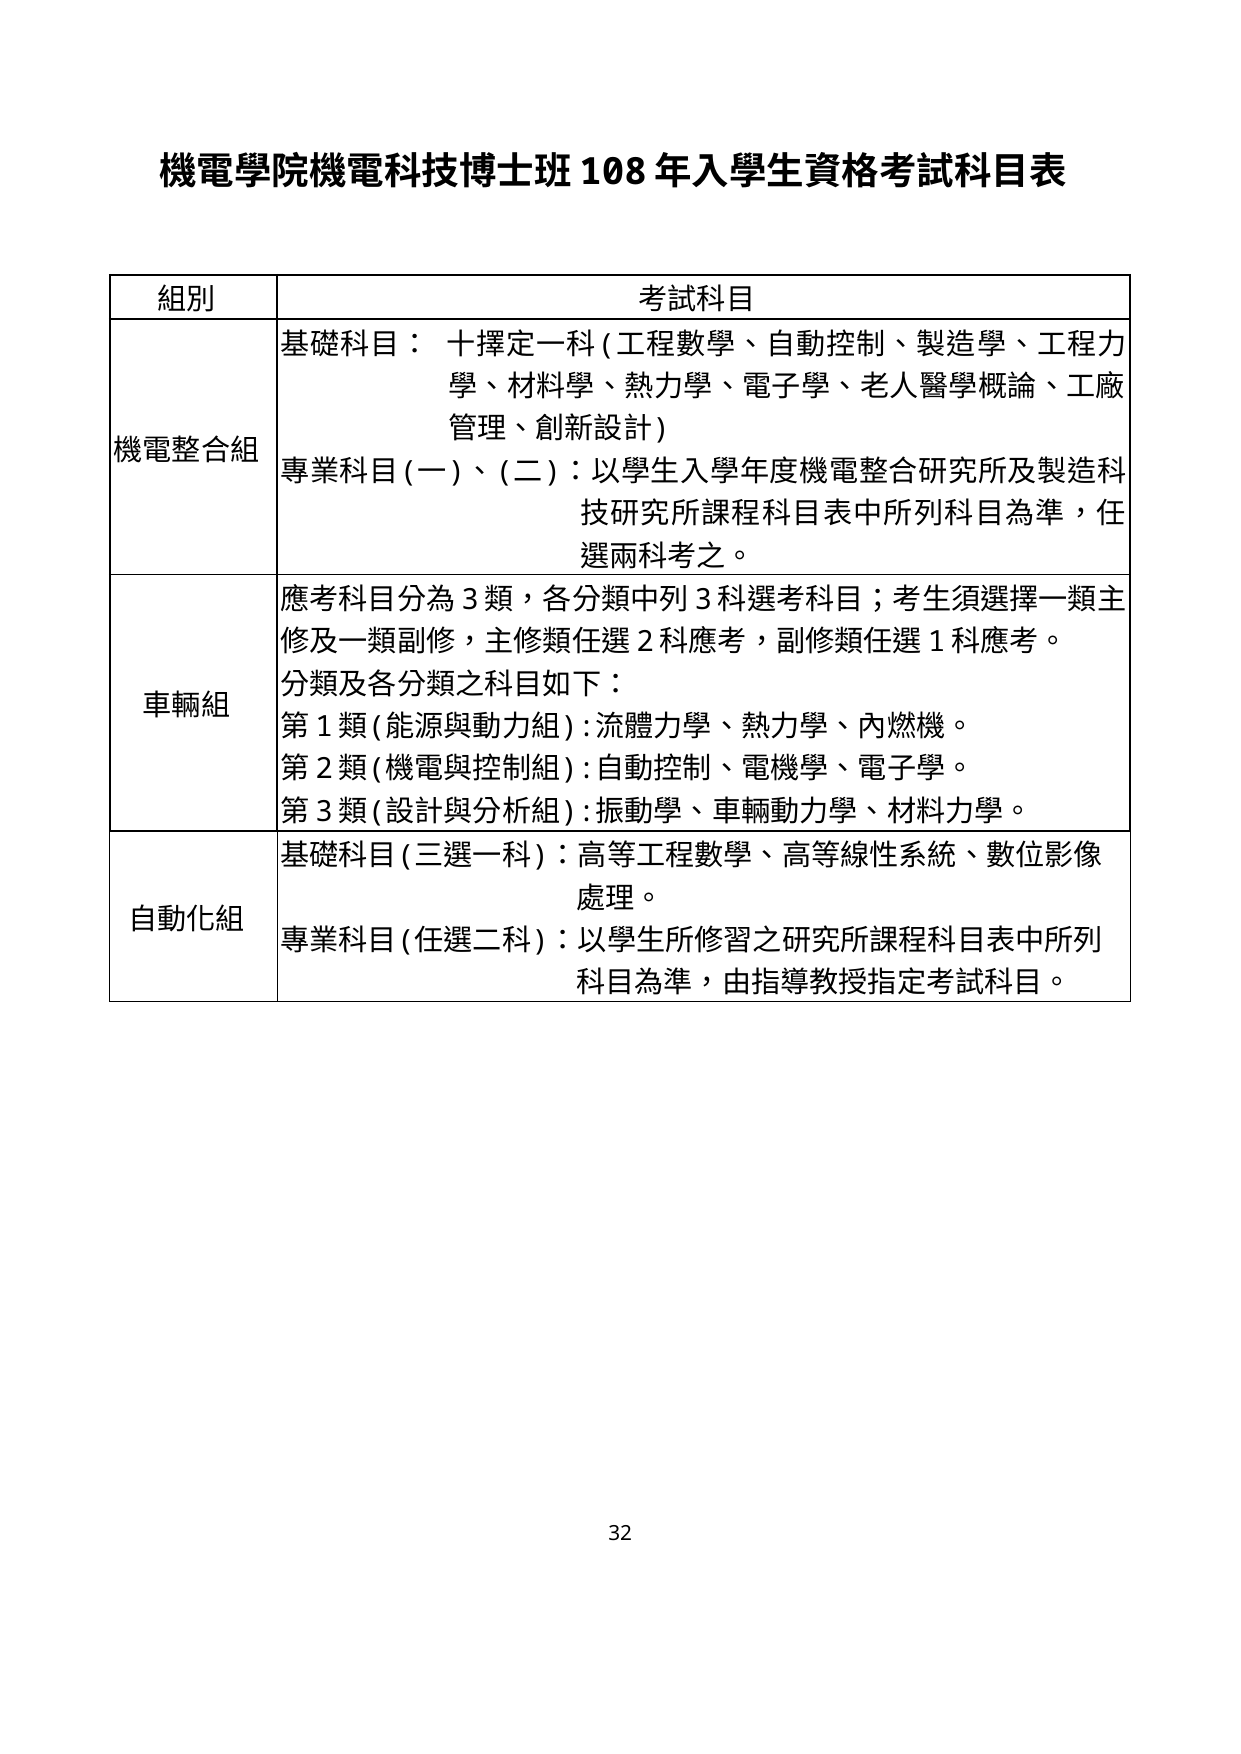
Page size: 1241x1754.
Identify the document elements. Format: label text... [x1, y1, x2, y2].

table_header 考試科目 [278, 276, 1129, 318]
table_cell 基礎科目(三選一科)：高等工程數學、高等線性系統、數位影像處理。 專業科目(任選二科)：以學生所修習之研究所課程科目表中所列科目為準，由指導教授指定考試科目。 [278, 832, 1130, 1001]
table_cell 自動化組 [110, 832, 277, 1001]
table_cell 基礎科目： 十擇定一科(工程數學、自動控制、製造學、工程力學、材料學、熱力學、電子學、老人醫學概論、工廠管理、創新設計) 專業科目(一)、(二)：以學生入學年度機電整合研究所及製造科技研究所課程科目表中所列科目為準，任選兩科考之。 [278, 320, 1129, 574]
text 機電學院機電科技博士班108年入學生資格考試科目表 [118, 141, 1122, 195]
table_header 組別 [111, 276, 276, 318]
table_cell 車輛組 [111, 575, 276, 830]
table_cell 應考科目分為3類，各分類中列3科選考科目；考生須選擇一類主修及一類副修，主修類任選2科應考，副修類任選1科應考。 分類及各分類之科目如下： 第1類(能源與動力組):流體力學、熱力學、內燃機。 第2類(機電與控制組):自動控制、電機學、電子學。 第3類(設計與分析組):振動學、車輛動力學、材料力學。 [278, 575, 1129, 830]
table_cell 機電整合組 [111, 320, 276, 574]
